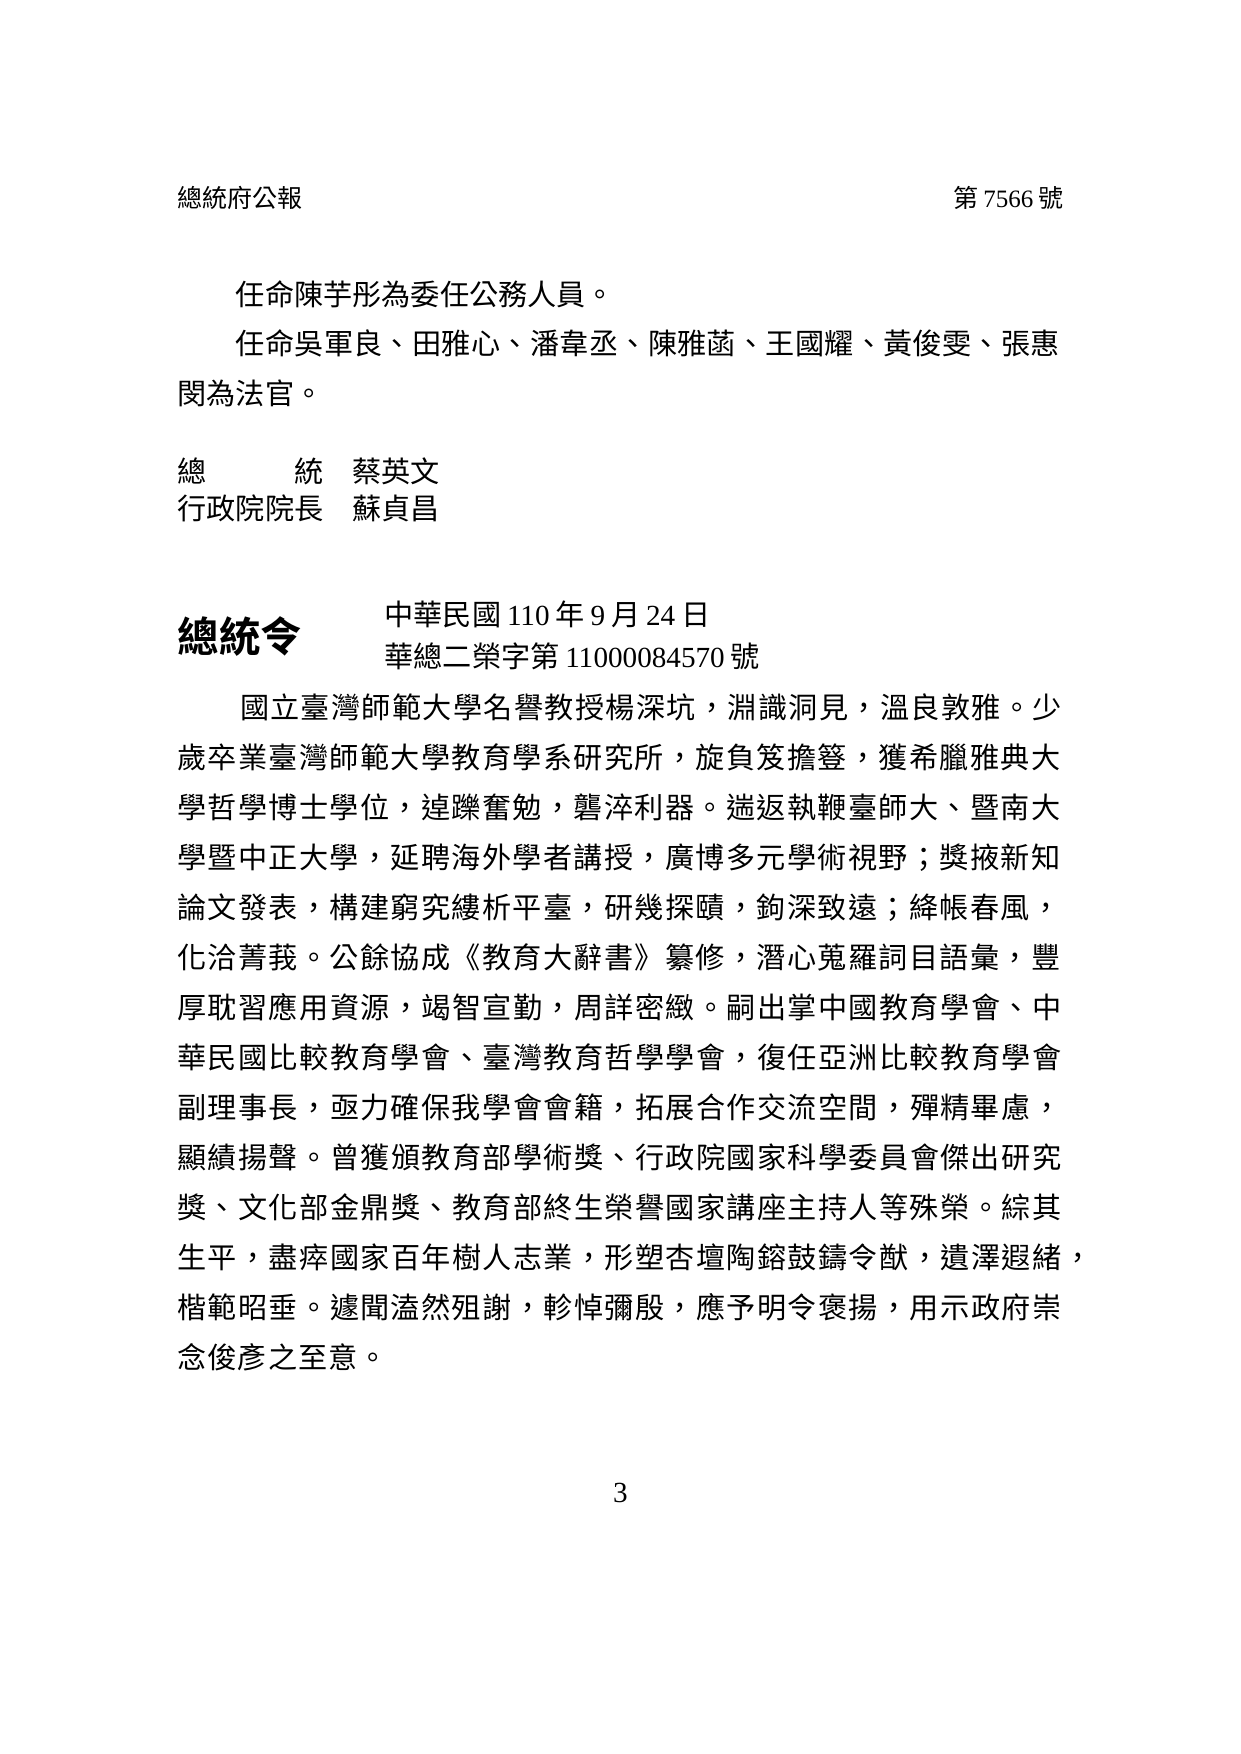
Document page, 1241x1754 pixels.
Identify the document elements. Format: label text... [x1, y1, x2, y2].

text 任命吳軍良、田雅心、潘韋丞、陳雅菡、王國耀、黃俊雯、張惠閔為法官。 [177, 315, 1063, 415]
table_header 總統令 [174, 590, 381, 678]
text 國立臺灣師範大學名譽教授楊深坑，淵識洞見，溫良敦雅。少歲卒業臺灣師範大學教育學系研究所，旋負笈擔簦，獲希臘雅典大學哲學博士學位，逴躒奮勉，礱淬利器。遄返執鞭臺師大、暨南大學暨中正大學，延聘海外學者講授，廣博多元學術視野；獎掖新知論文發表，構建窮究縷析平臺，研幾探賾，鉤深致遠；絳帳春風，化洽菁莪。公餘協成《教育大辭書》纂修，潛心蒐羅詞目語彙，豐厚耽習應用資源，竭智宣勤，周詳密緻。嗣出掌中國教育學會、中華民國比較教育學會、臺灣教育哲學學會，復任亞洲比較教育學會副理事長，亟力確保我學會會籍，拓展合作交流空間，殫精畢慮，顯績揚聲。曾獲頒教育部學術獎、行政院國家科學委員會傑出研究獎、文化部金鼎獎、教育部終生榮譽國家講座主持人等殊榮。綜其生平，盡瘁國家百年樹人志業，形塑杏壇陶鎔鼓鑄令猷，遺澤遐緒，楷範昭垂。遽聞溘然殂謝，軫悼彌殷，應予明令褒揚，用示政府崇念俊彥之至意。 [177, 678, 1063, 1378]
text 總 統 蔡英文 行政院院長 蘇貞昌 [177, 452, 1063, 527]
text 任命陳芋彤為委任公務人員。 [177, 266, 1063, 315]
table_header 中華民國110年9月24日 華總二榮字第11000084570號 [381, 590, 877, 678]
